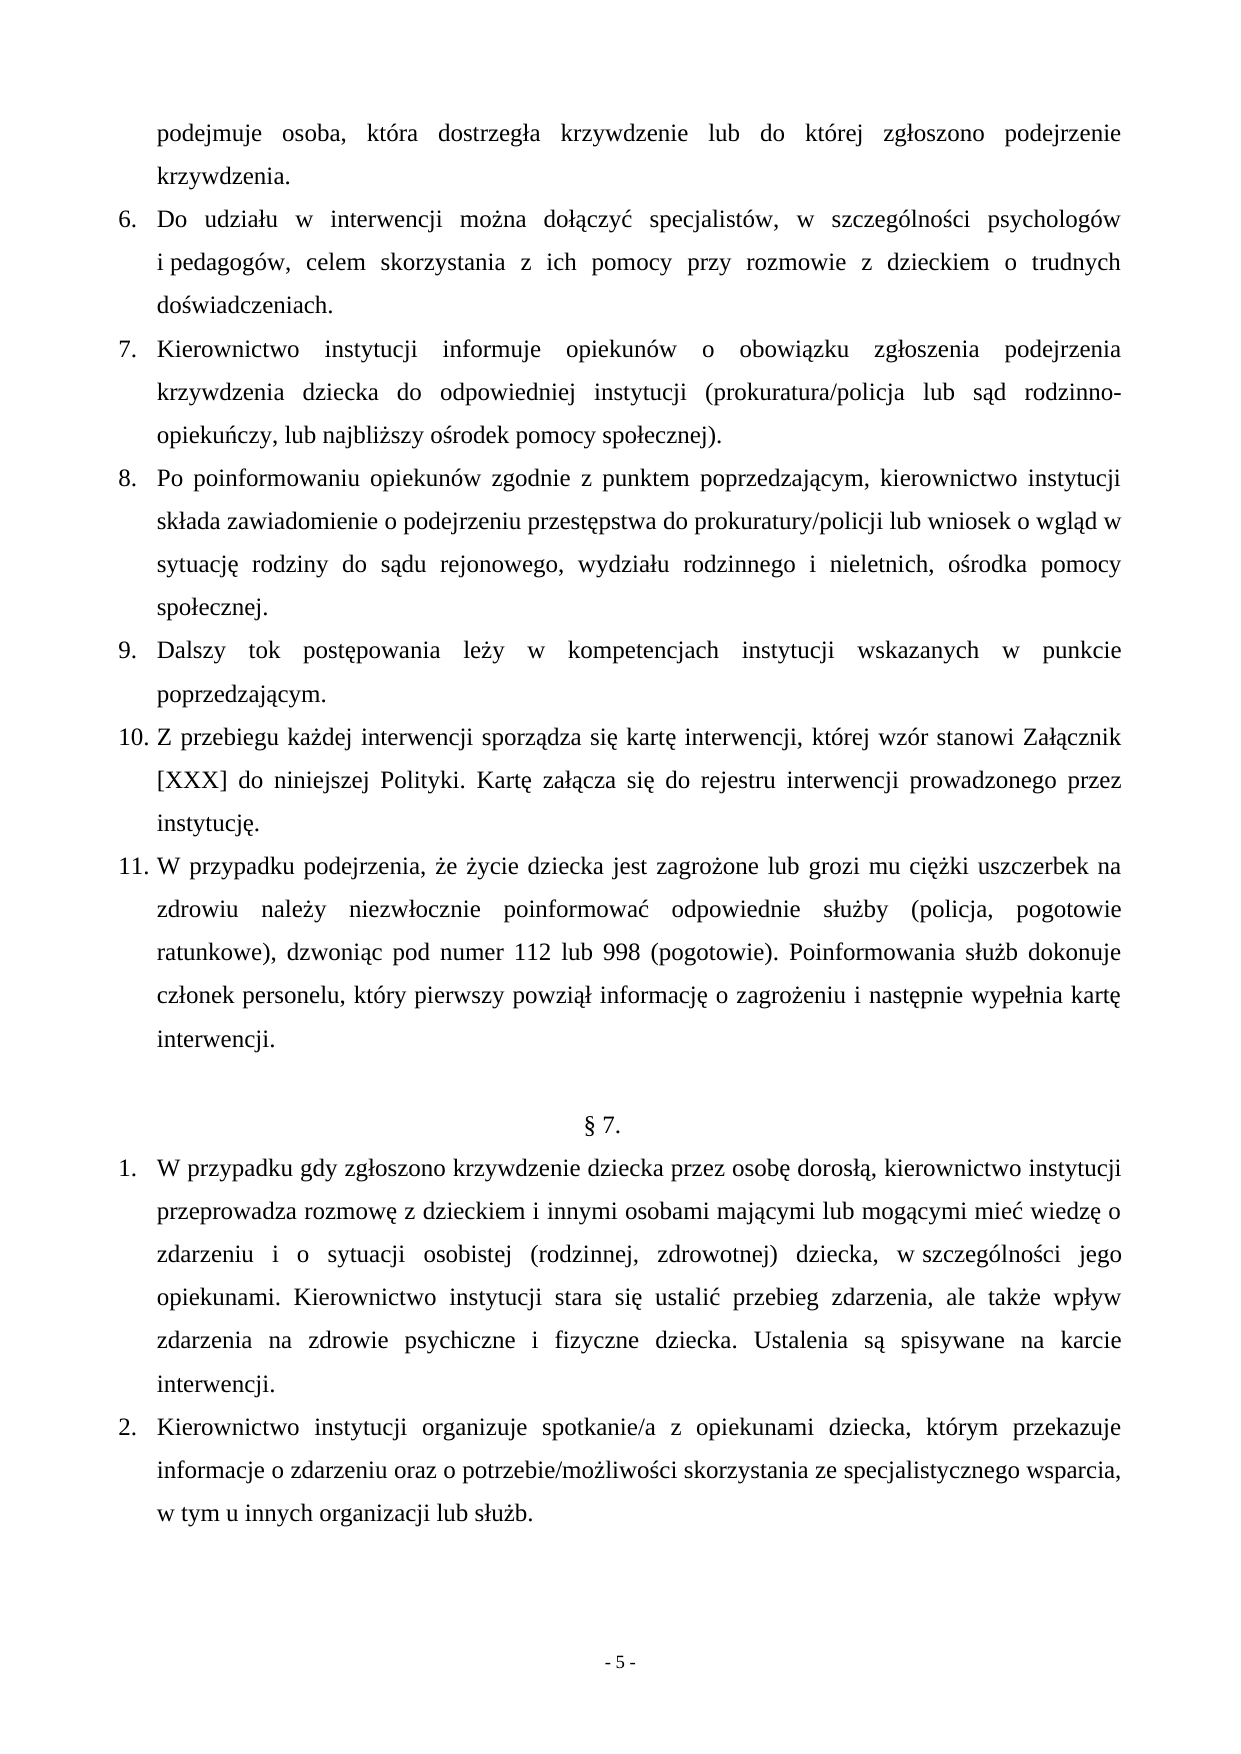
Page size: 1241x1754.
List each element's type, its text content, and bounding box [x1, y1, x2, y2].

list Po poinformowaniu opiekunów zgodnie z punktem poprzedzającym, kierownictwo instytucji składa zawiadomienie o podejrzeniu przestępstwa do prokuratury/policji lub wniosek o wgląd w sytuację rodziny do sądu rejonowego, wydziału rodzinnego i nieletnich, ośrodka pomocy społecznej. [118, 463, 1122, 621]
list Z przebiegu każdej interwencji sporządza się kartę interwencji, której wzór stanowi Załącznik [XXX] do niniejszej Polityki. Kartę załącza się do rejestru interwencji prowadzonego przez instytucję. [118, 722, 1122, 837]
list Kierownictwo instytucji organizuje spotkanie/a z opiekunami dziecka, którym przekazuje informacje o zdarzeniu oraz o potrzebie/możliwości skorzystania ze specjalistycznego wsparcia, w tym u innych organizacji lub służb. [118, 1412, 1122, 1527]
list podejmuje osoba, która dostrzegła krzywdzenie lub do której zgłoszono podejrzenie krzywdzenia. [118, 118, 1122, 190]
list W przypadku podejrzenia, że życie dziecka jest zagrożone lub grozi mu ciężki uszczerbek na zdrowiu należy niezwłocznie poinformować odpowiednie służby (policja, pogotowie ratunkowe), dzwoniąc pod numer 112 lub 998 (pogotowie). Poinformowania służb dokonuje członek personelu, który pierwszy powziął informację o zagrożeniu i następnie wypełnia kartę interwencji. [118, 851, 1122, 1052]
list W przypadku gdy zgłoszono krzywdzenie dziecka przez osobę dorosłą, kierownictwo instytucji przeprowadza rozmowę z dzieckiem i innymi osobami mającymi lub mogącymi mieć wiedzę o zdarzeniu i o sytuacji osobistej (rodzinnej, zdrowotnej) dziecka, w szczególności jego opiekunami. Kierownictwo instytucji stara się ustalić przebieg zdarzenia, ale także wpływ zdarzenia na zdrowie psychiczne i fizyczne dziecka. Ustalenia są spisywane na karcie interwencji. [118, 1153, 1122, 1397]
list Kierownictwo instytucji informuje opiekunów o obowiązku zgłoszenia podejrzenia krzywdzenia dziecka do odpowiedniej instytucji (prokuratura/policja lub sąd rodzinno-opiekuńczy, lub najbliższy ośrodek pomocy społecznej). [118, 334, 1122, 449]
list Do udziału w interwencji można dołączyć specjalistów, w szczególności psychologów i pedagogów, celem skorzystania z ich pomocy przy rozmowie z dzieckiem o trudnych doświadczeniach. [118, 204, 1122, 319]
list Dalszy tok postępowania leży w kompetencjach instytucji wskazanych w punkcie poprzedzającym. [118, 636, 1122, 707]
